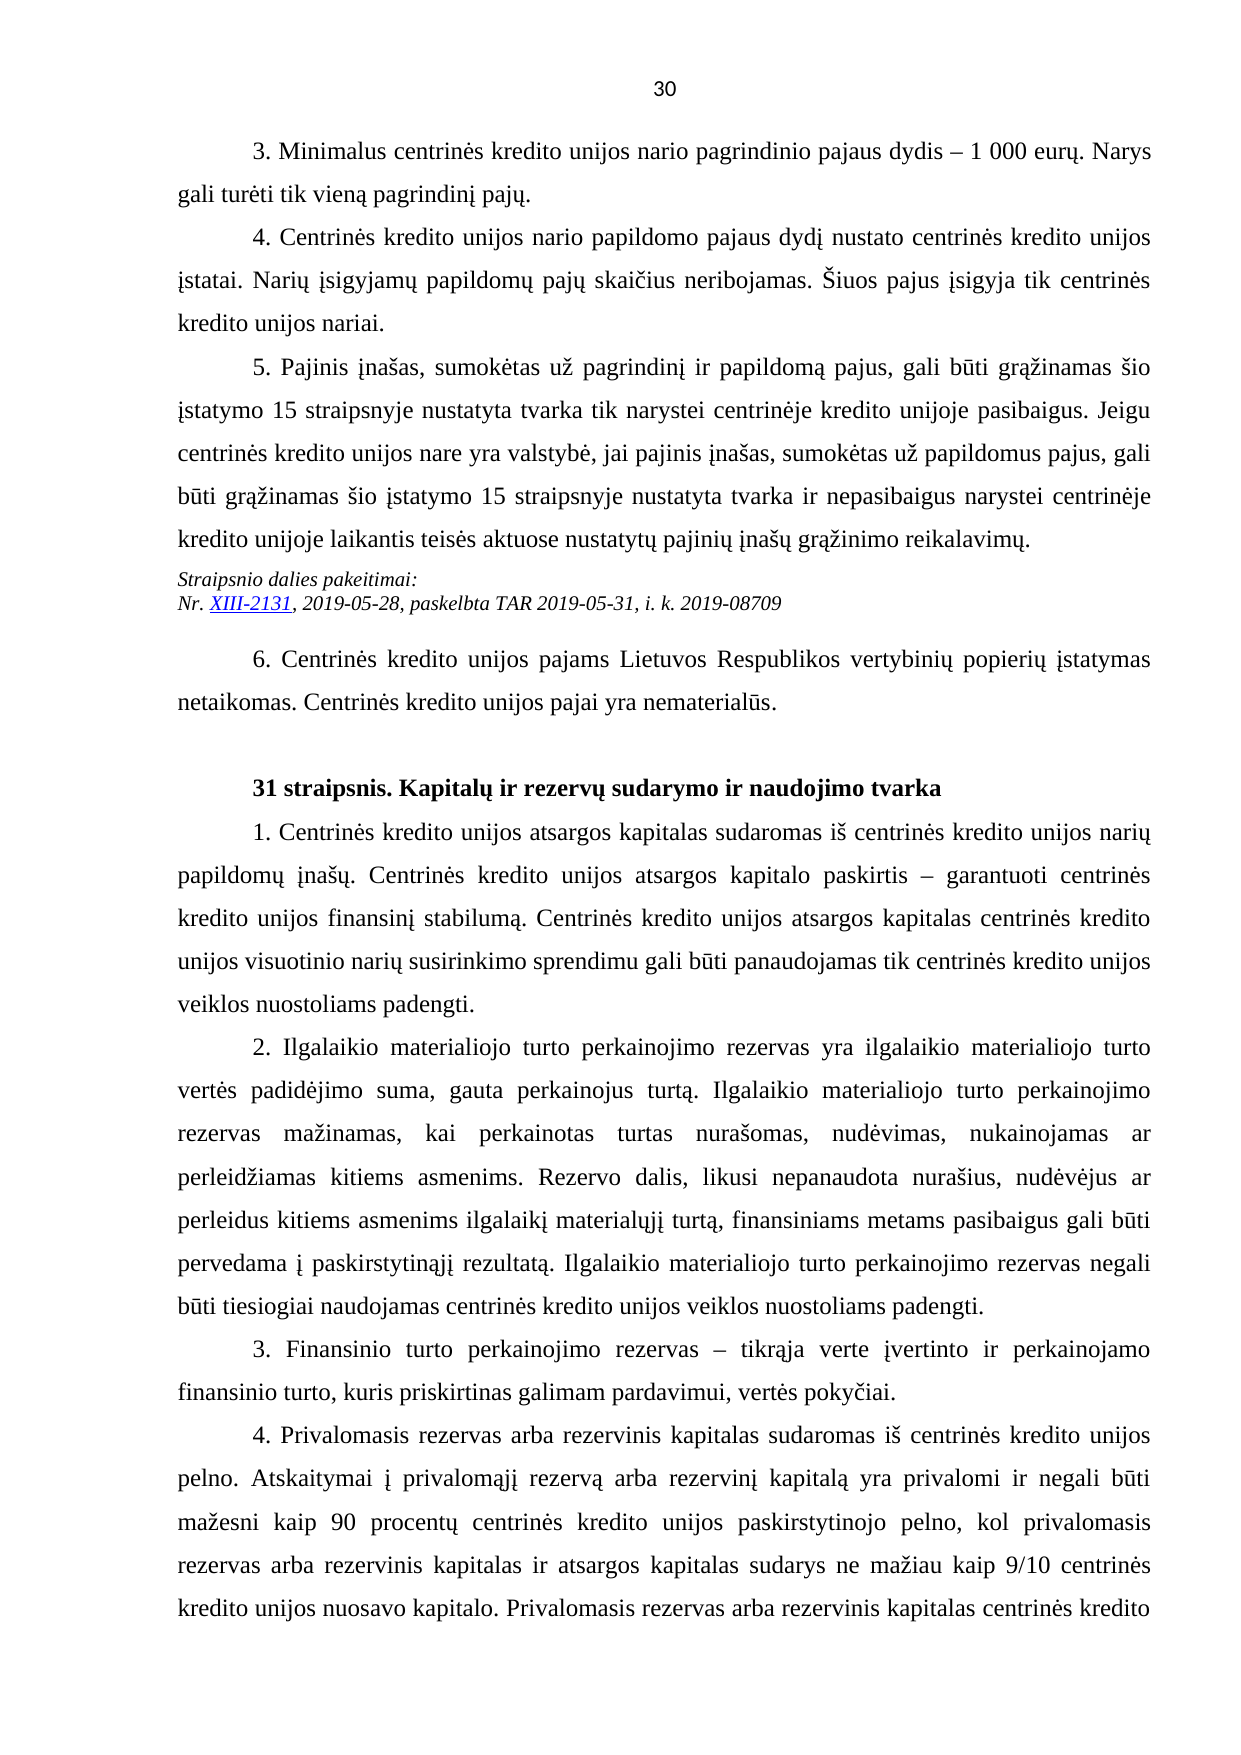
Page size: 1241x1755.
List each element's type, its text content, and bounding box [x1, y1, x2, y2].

text 3. Minimalus centrinės kredito unijos nario pagrindinio pajaus dydis – 1 000 eurų. Narys gali turėti tik vieną pagrindinį pajų. [177, 136, 1152, 208]
text 5. Pajinis įnašas, sumokėtas už pagrindinį ir papildomą pajus, gali būti grąžinamas šio įstatymo 15 straipsnyje nustatyta tvarka tik narystei centrinėje kredito unijoje pasibaigus. Jeigu centrinės kredito unijos nare yra valstybė, jai pajinis įnašas, sumokėtas už papildomus pajus, gali būti grąžinamas šio įstatymo 15 straipsnyje nustatyta tvarka ir nepasibaigus narystei centrinėje kredito unijoje laikantis teisės aktuose nustatytų pajinių įnašų grąžinimo reikalavimų. [177, 352, 1152, 553]
text 31 straipsnis. Kapitalų ir rezervų sudarymo ir naudojimo tvarka [177, 773, 1152, 802]
text 3. Finansinio turto perkainojimo rezervas – tikrąja verte įvertinto ir perkainojamo finansinio turto, kuris priskirtinas galimam pardavimui, vertės pokyčiai. [177, 1334, 1152, 1406]
text Nr. XIII-2131, 2019-05-28, paskelbta TAR 2019-05-31, i. k. 2019-08709 [177, 591, 1152, 615]
text 6. Centrinės kredito unijos pajams Lietuvos Respublikos vertybinių popierių įstatymas netaikomas. Centrinės kredito unijos pajai yra nematerialūs. [177, 644, 1152, 716]
text 4. Privalomasis rezervas arba rezervinis kapitalas sudaromas iš centrinės kredito unijos pelno. Atskaitymai į privalomąjį rezervą arba rezervinį kapitalą yra privalomi ir negali būti mažesni kaip 90 procentų centrinės kredito unijos paskirstytinojo pelno, kol privalomasis rezervas arba rezervinis kapitalas ir atsargos kapitalas sudarys ne mažiau kaip 9/10 centrinės kredito unijos nuosavo kapitalo. Privalomasis rezervas arba rezervinis kapitalas centrinės kredito [177, 1420, 1152, 1622]
text Straipsnio dalies pakeitimai: [177, 567, 1152, 591]
text 1. Centrinės kredito unijos atsargos kapitalas sudaromas iš centrinės kredito unijos narių papildomų įnašų. Centrinės kredito unijos atsargos kapitalo paskirtis – garantuoti centrinės kredito unijos finansinį stabilumą. Centrinės kredito unijos atsargos kapitalas centrinės kredito unijos visuotinio narių susirinkimo sprendimu gali būti panaudojamas tik centrinės kredito unijos veiklos nuostoliams padengti. [177, 817, 1152, 1018]
text 2. Ilgalaikio materialiojo turto perkainojimo rezervas yra ilgalaikio materialiojo turto vertės padidėjimo suma, gauta perkainojus turtą. Ilgalaikio materialiojo turto perkainojimo rezervas mažinamas, kai perkainotas turtas nurašomas, nudėvimas, nukainojamas ar perleidžiamas kitiems asmenims. Rezervo dalis, likusi nepanaudota nurašius, nudėvėjus ar perleidus kitiems asmenims ilgalaikį materialųjį turtą, finansiniams metams pasibaigus gali būti pervedama į paskirstytinąjį rezultatą. Ilgalaikio materialiojo turto perkainojimo rezervas negali būti tiesiogiai naudojamas centrinės kredito unijos veiklos nuostoliams padengti. [177, 1032, 1152, 1320]
text 4. Centrinės kredito unijos nario papildomo pajaus dydį nustato centrinės kredito unijos įstatai. Narių įsigyjamų papildomų pajų skaičius neribojamas. Šiuos pajus įsigyja tik centrinės kredito unijos nariai. [177, 222, 1152, 337]
